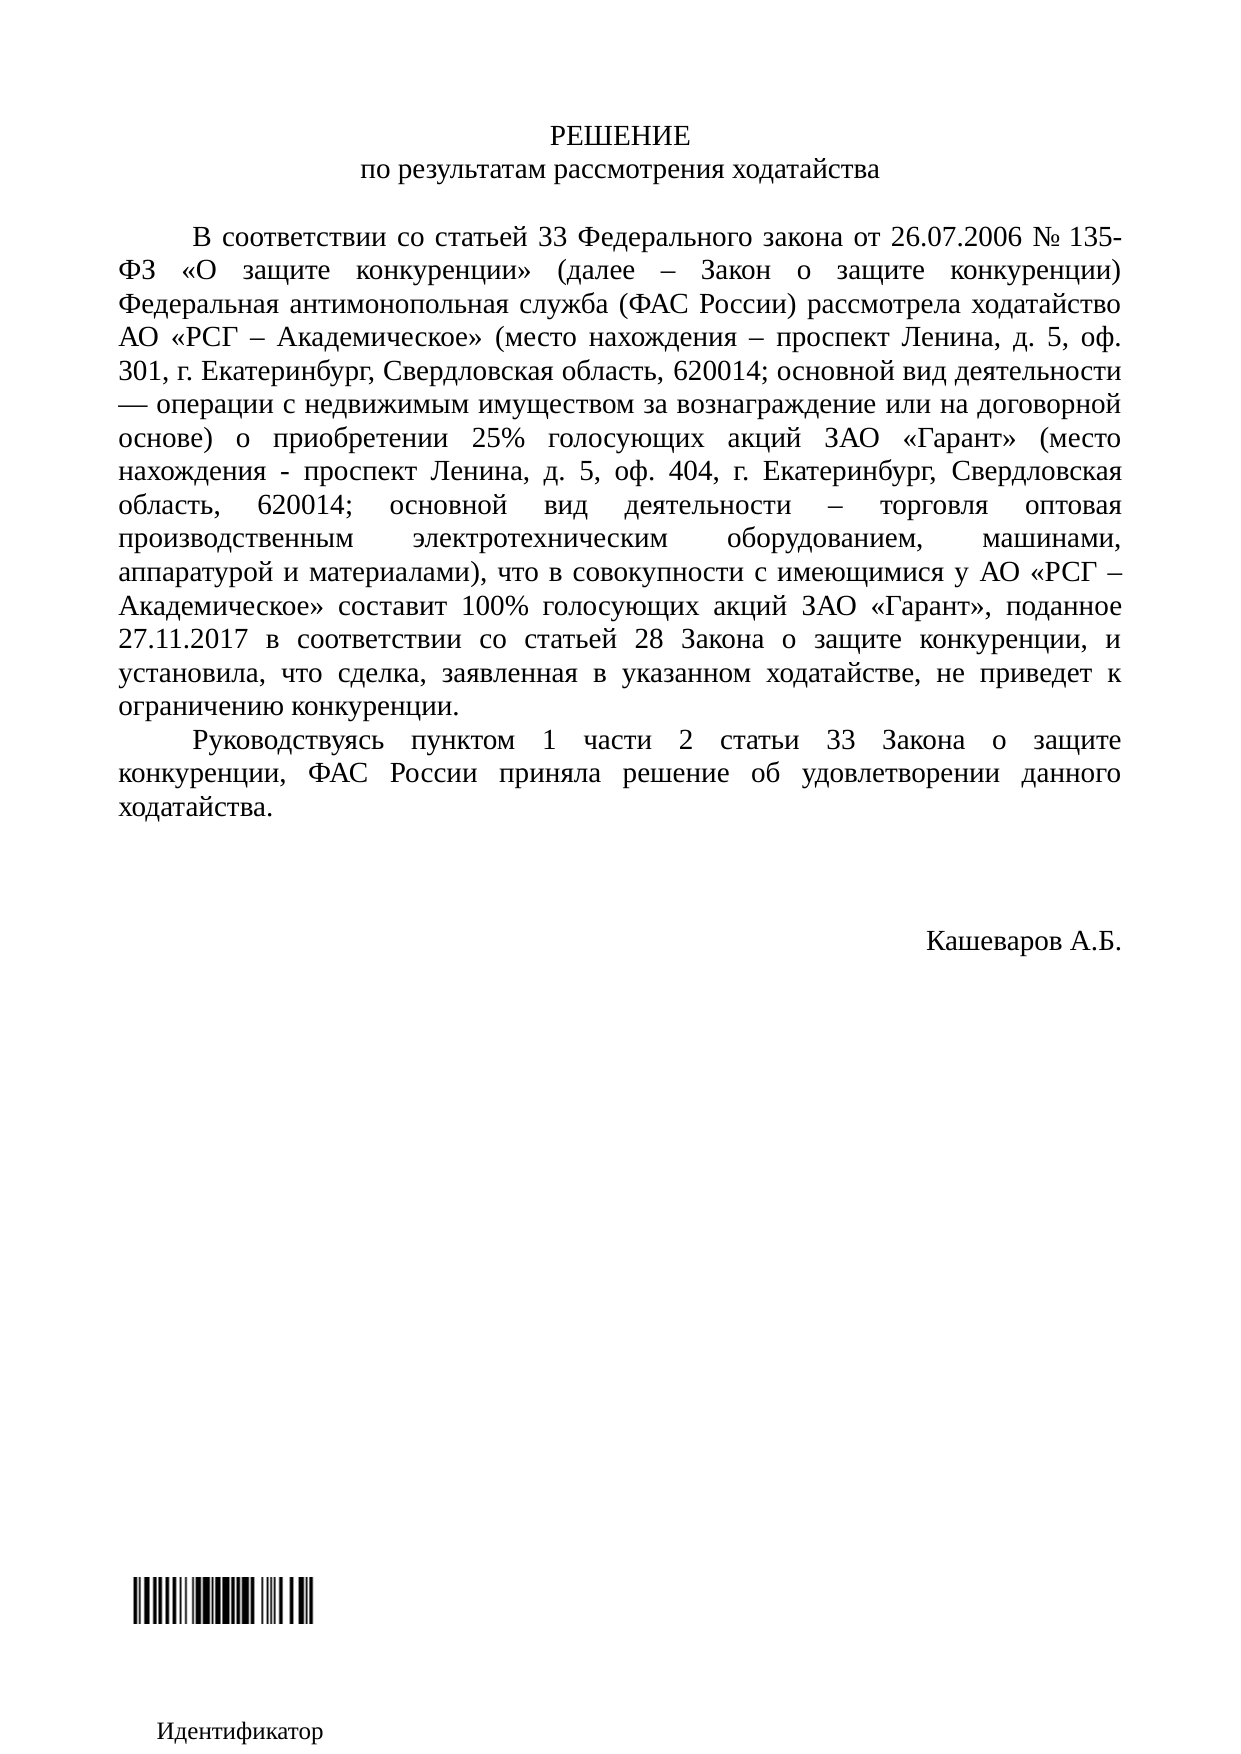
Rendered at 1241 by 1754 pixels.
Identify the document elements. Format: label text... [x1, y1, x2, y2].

text по результатам рассмотрения ходатайства [118, 152, 1122, 185]
text Руководствуясь пунктом 1 части 2 статьи 33 Закона о защите конкуренции, ФАС России приняла решение об удовлетворении данного ходатайства. [118, 722, 1122, 822]
text В соответствии со статьей 33 Федерального закона от 26.07.2006 № 135-ФЗ «О защите конкуренции» (далее – Закон о защите конкуренции) Федеральная антимонопольная служба (ФАС России) рассмотрела ходатайство АО «РСГ – Академическое» (место нахождения – проспект Ленина, д. 5, оф. 301, г. Екатеринбург, Свердловская область, 620014; основной вид деятельности — операции с недвижимым имуществом за вознаграждение или на договорной основе) о приобретении 25% голосующих акций ЗАО «Гарант» (место нахождения - проспект Ленина, д. 5, оф. 404, г. Екатеринбург, Свердловская область, 620014; основной вид деятельности – торговля оптовая производственным электротехническим оборудованием, машинами, аппаратурой и материалами), что в совокупности с имеющимися у АО «РСГ – Академическое» составит 100% голосующих акций ЗАО «Гарант», поданное 27.11.2017 в соответствии со статьей 28 Закона о защите конкуренции, и установила, что сделка, заявленная в указанном ходатайстве, не приведет к ограничению конкуренции. [118, 219, 1122, 722]
text Кашеваров А.Б. [118, 923, 1122, 957]
picture [118, 1577, 331, 1624]
text РЕШЕНИЕ [118, 118, 1122, 152]
